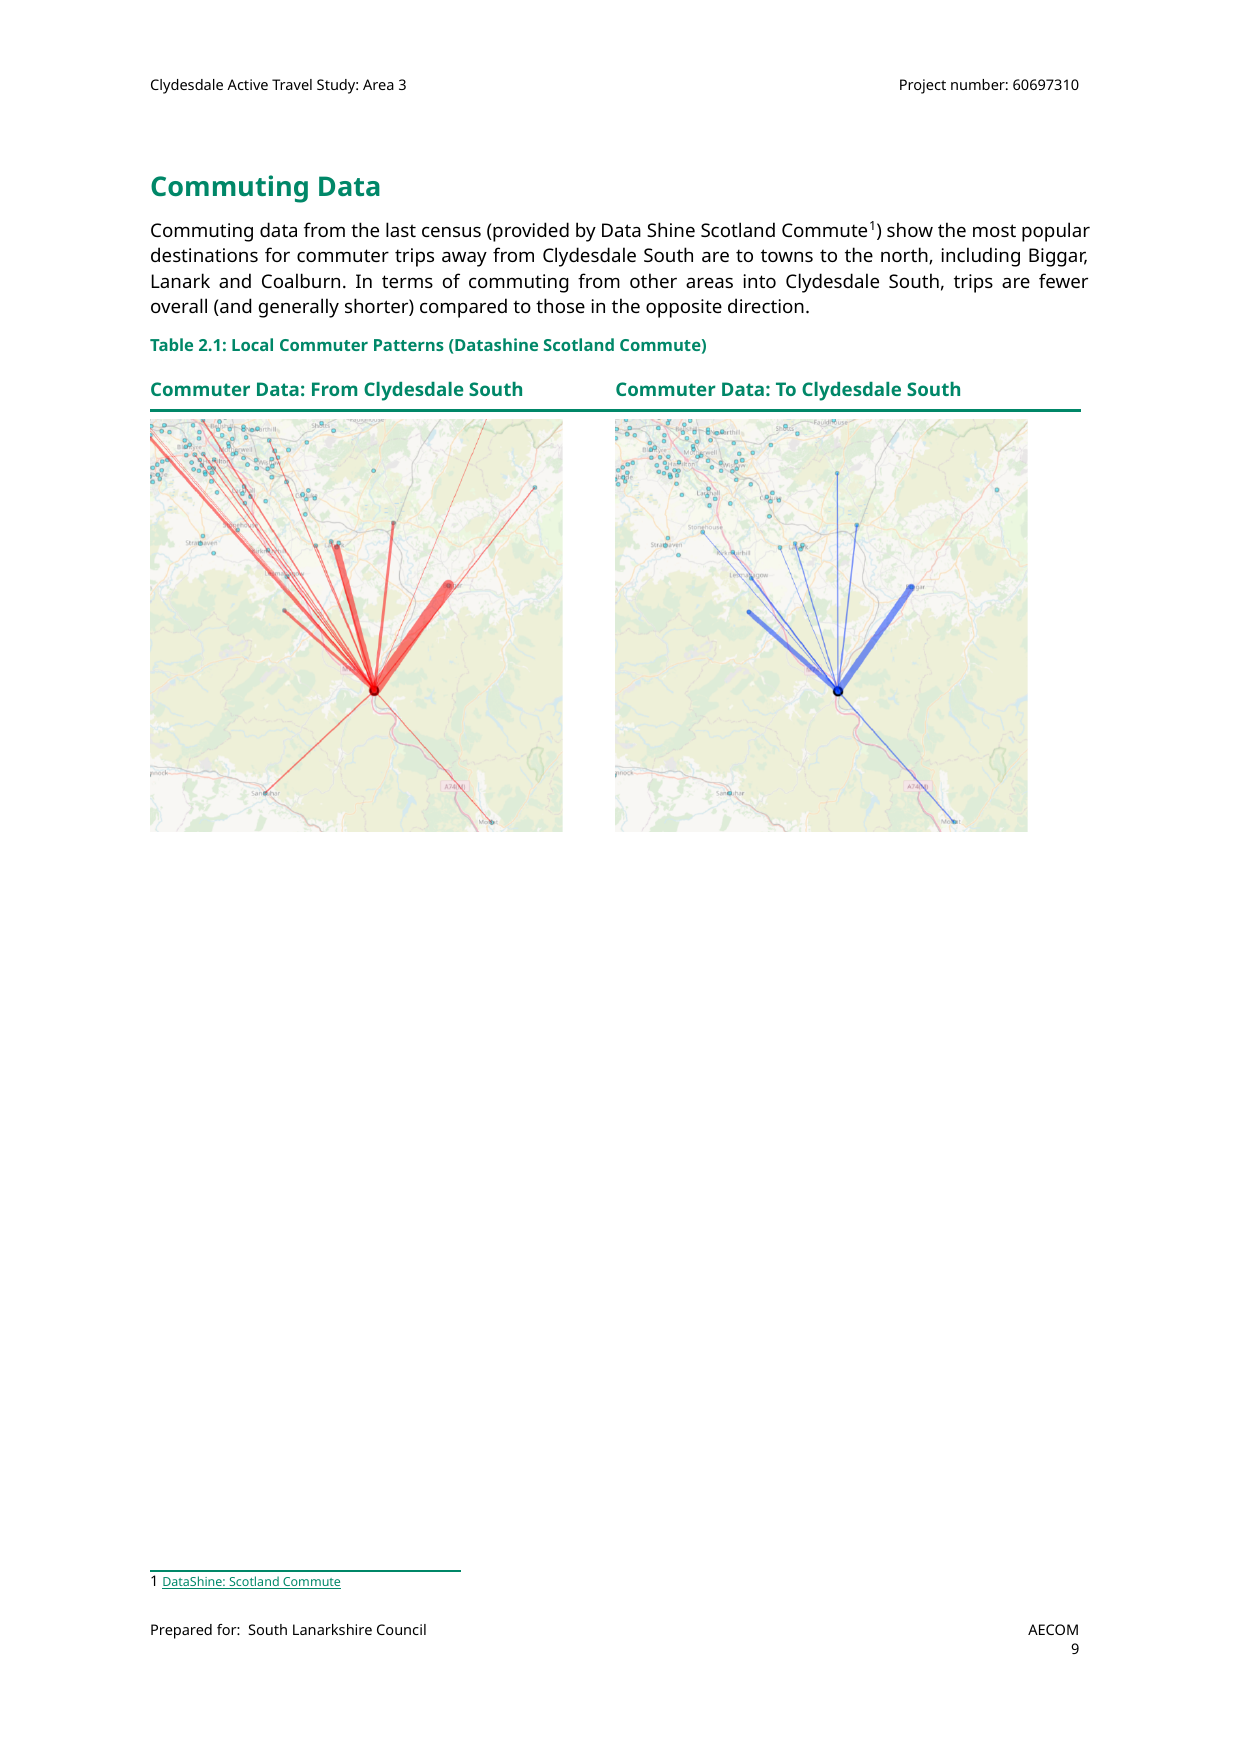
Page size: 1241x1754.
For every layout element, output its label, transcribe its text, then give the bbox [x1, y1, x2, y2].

subtitle Commuting Data [150, 168, 1090, 205]
table_cell [615, 412, 1081, 873]
table_header Commuter Data: To Clydesdale South [615, 369, 1081, 409]
text DataShine: Scotland Commute [150, 1571, 1090, 1591]
text Commuting data from the last census (provided by Data Shine Scotland Commute) show the most popular destinations for commuter trips away from Clydesdale South are to towns to the north, including Biggar, Lanark and Coalburn. In terms of commuting from other areas into Clydesdale South, trips are fewer overall (and generally shorter) compared to those in the opposite direction. [150, 217, 1090, 319]
table_cell [150, 412, 615, 873]
text Table 2.1: Local Commuter Patterns (Datashine Scotland Commute) [150, 332, 1090, 357]
table_header Commuter Data: From Clydesdale South [150, 369, 615, 409]
